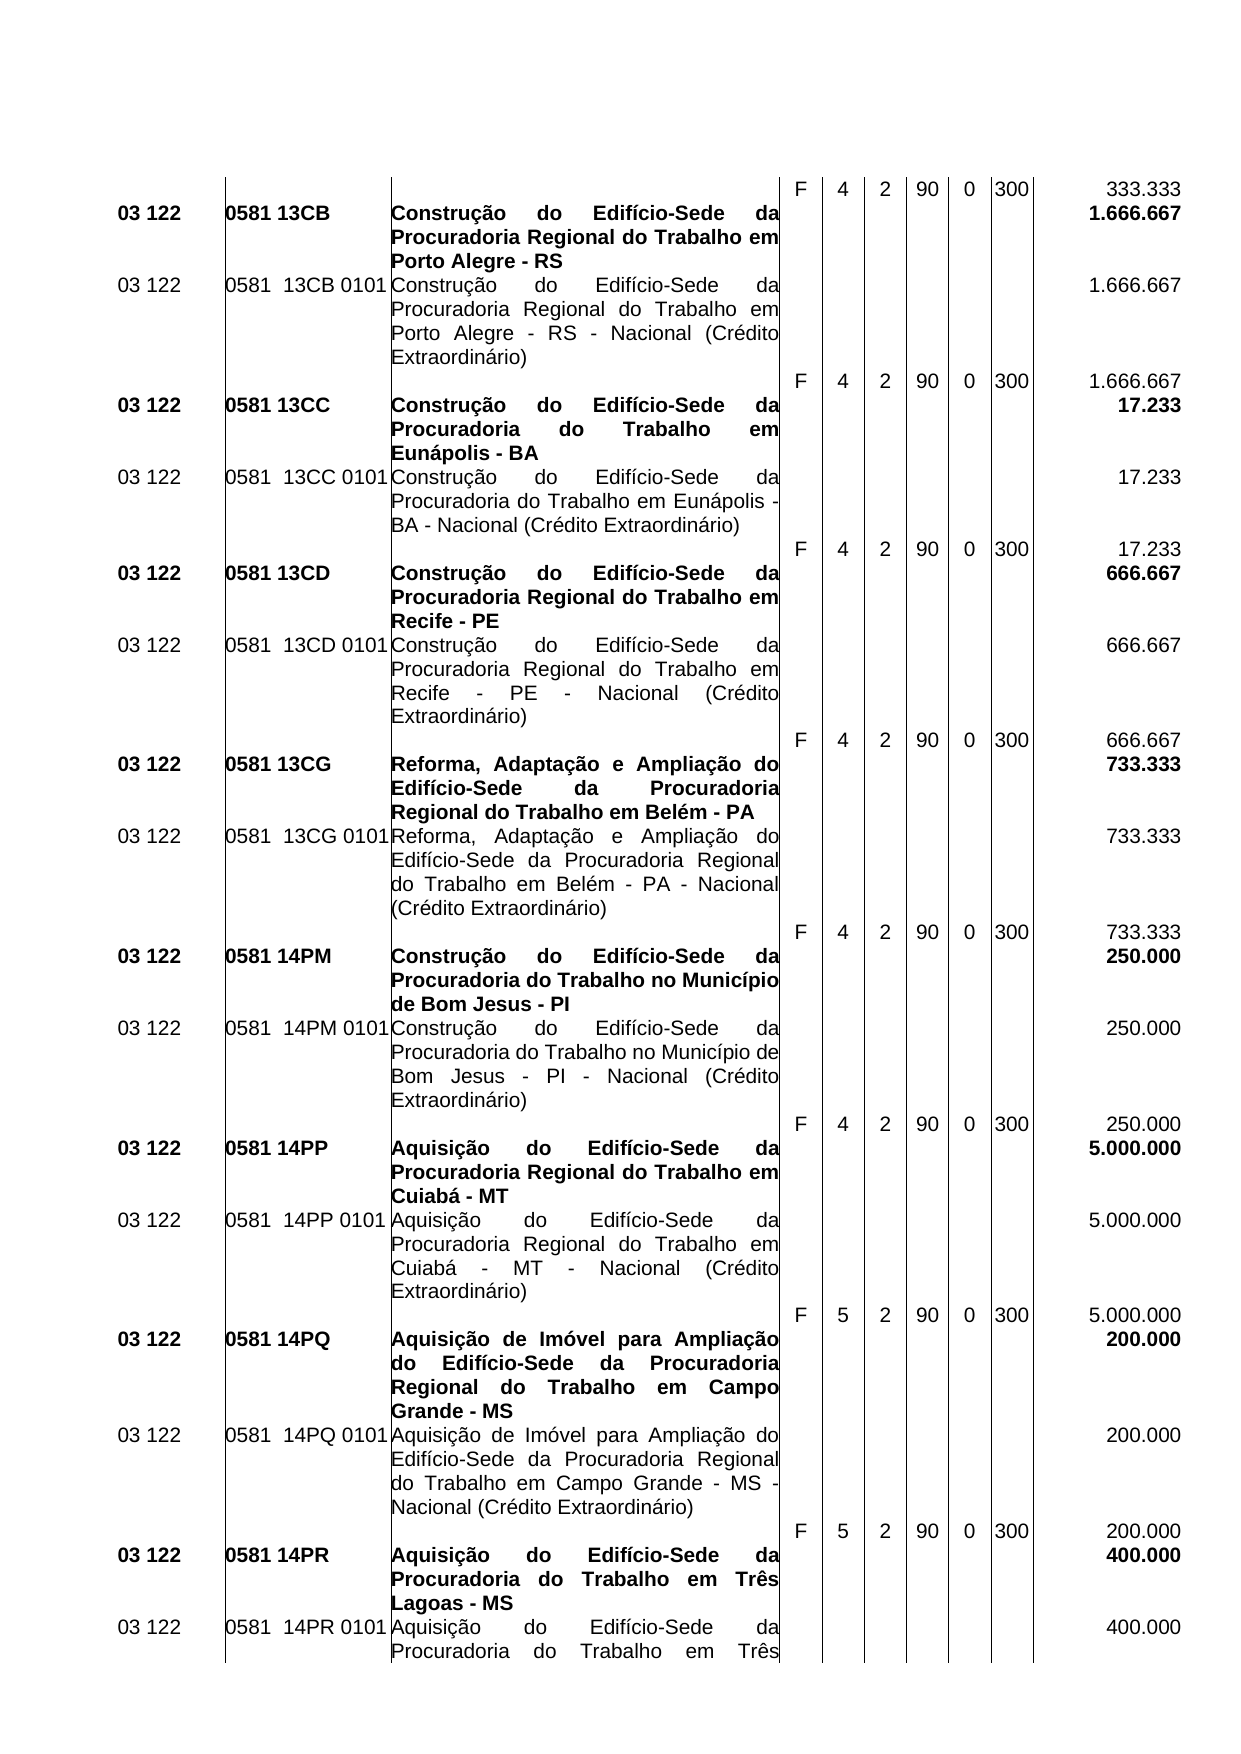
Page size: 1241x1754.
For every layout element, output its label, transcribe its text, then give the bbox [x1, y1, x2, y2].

table_cell 0581 13CG [226, 752, 391, 824]
table_cell 0581 14PQ [226, 1327, 391, 1423]
table_cell [907, 944, 948, 1016]
table_cell [907, 1423, 948, 1519]
table_cell [823, 1208, 864, 1303]
table_cell 1.666.667 [1034, 273, 1181, 369]
table_cell 1.666.667 [1034, 369, 1181, 393]
table_cell 5.000.000 [1034, 1136, 1181, 1207]
table_cell 0581 13CD 0101 [226, 633, 391, 728]
table_cell [117, 177, 225, 201]
table_cell 250.000 [1034, 944, 1181, 1016]
table_cell [949, 273, 991, 369]
table_cell 5.000.000 [1034, 1303, 1181, 1327]
table_cell [992, 561, 1033, 632]
table_cell [823, 1327, 864, 1423]
table_cell 733.333 [1034, 920, 1181, 944]
table_cell 1.666.667 [1034, 201, 1181, 273]
table_cell [823, 1016, 864, 1112]
table_cell [780, 1543, 822, 1615]
table_cell [823, 1615, 864, 1663]
table_cell [907, 1327, 948, 1423]
table_cell [992, 752, 1033, 824]
table_cell Construção do Edifício-Sede da Procuradoria do Trabalho no Município de Bom Jesus - PI - Nacional (Crédito Extraordinário) [392, 1016, 779, 1112]
table_cell [865, 824, 906, 920]
table_cell 03 122 [117, 273, 225, 369]
table_cell 17.233 [1034, 537, 1181, 561]
table_cell [865, 1543, 906, 1615]
table_cell [392, 728, 779, 752]
table_cell [949, 1543, 991, 1615]
table_cell 90 [907, 920, 948, 944]
table_cell 733.333 [1034, 752, 1181, 824]
table_cell 90 [907, 1112, 948, 1136]
table_cell [865, 273, 906, 369]
table_cell 03 122 [117, 1208, 225, 1303]
table_cell [823, 824, 864, 920]
table_cell [949, 393, 991, 465]
table_cell [117, 1519, 225, 1543]
table_cell 03 122 [117, 465, 225, 537]
table_cell 17.233 [1034, 393, 1181, 465]
table_cell [117, 920, 225, 944]
table_cell 90 [907, 1519, 948, 1543]
table_cell 4 [823, 728, 864, 752]
table_cell 0 [949, 369, 991, 393]
table_cell 250.000 [1034, 1112, 1181, 1136]
table_cell [865, 1423, 906, 1519]
table_cell [226, 920, 391, 944]
table_cell [992, 1208, 1033, 1303]
table_cell [907, 1615, 948, 1663]
table_cell 0581 14PM 0101 [226, 1016, 391, 1112]
table_cell 03 122 [117, 1016, 225, 1112]
table_cell [780, 1615, 822, 1663]
table_cell [949, 824, 991, 920]
table_cell 733.333 [1034, 824, 1181, 920]
table_cell 0581 13CC 0101 [226, 465, 391, 537]
table_cell F [780, 369, 822, 393]
table_cell 0581 13CB [226, 201, 391, 273]
table_cell 200.000 [1034, 1519, 1181, 1543]
table_cell [949, 1615, 991, 1663]
table_cell Reforma, Adaptação e Ampliação do Edifício-Sede da Procuradoria Regional do Trabalho em Belém - PA [392, 752, 779, 824]
table_cell [949, 201, 991, 273]
table_cell F [780, 1303, 822, 1327]
table_cell 0581 13CC [226, 393, 391, 465]
table_cell [780, 393, 822, 465]
table_cell 300 [992, 1303, 1033, 1327]
table_cell 333.333 [1034, 177, 1181, 201]
table_cell [226, 1112, 391, 1136]
table_cell 03 122 [117, 824, 225, 920]
table_cell 0 [949, 1519, 991, 1543]
table_cell 0581 14PQ 0101 [226, 1423, 391, 1519]
table_cell 0581 13CD [226, 561, 391, 632]
table_cell 03 122 [117, 1615, 225, 1663]
table_cell [117, 537, 225, 561]
table_cell [780, 1208, 822, 1303]
table_cell Aquisição de Imóvel para Ampliação do Edifício-Sede da Procuradoria Regional do Trabalho em Campo Grande - MS - Nacional (Crédito Extraordinário) [392, 1423, 779, 1519]
table_cell 300 [992, 177, 1033, 201]
table_cell 2 [865, 537, 906, 561]
table_cell 0581 13CG 0101 [226, 824, 391, 920]
table_cell Construção do Edifício-Sede da Procuradoria do Trabalho no Município de Bom Jesus - PI [392, 944, 779, 1016]
table_cell 03 122 [117, 752, 225, 824]
table_cell [992, 1543, 1033, 1615]
table_cell 0581 14PR 0101 [226, 1615, 391, 1663]
table_cell [780, 201, 822, 273]
table_cell [992, 1016, 1033, 1112]
table_cell [392, 920, 779, 944]
table_cell [865, 201, 906, 273]
table_cell 300 [992, 1519, 1033, 1543]
table_cell [865, 1615, 906, 1663]
table_cell [780, 465, 822, 537]
table_cell [865, 752, 906, 824]
table_cell [907, 465, 948, 537]
table_cell 200.000 [1034, 1423, 1181, 1519]
table_cell Construção do Edifício-Sede da Procuradoria Regional do Trabalho em Porto Alegre - RS [392, 201, 779, 273]
table_cell [865, 1136, 906, 1207]
table_cell [392, 1519, 779, 1543]
table_cell [780, 273, 822, 369]
table_cell [226, 728, 391, 752]
table_cell F [780, 920, 822, 944]
table_cell Construção do Edifício-Sede da Procuradoria Regional do Trabalho em Recife - PE - Nacional (Crédito Extraordinário) [392, 633, 779, 728]
table_cell 17.233 [1034, 465, 1181, 537]
table_cell 2 [865, 1519, 906, 1543]
table_cell 2 [865, 369, 906, 393]
table_cell [392, 369, 779, 393]
table_cell 03 122 [117, 1136, 225, 1207]
table_cell [949, 944, 991, 1016]
table_cell 300 [992, 369, 1033, 393]
table_cell 2 [865, 728, 906, 752]
table_cell Aquisição do Edifício-Sede da Procuradoria Regional do Trabalho em Cuiabá - MT [392, 1136, 779, 1207]
table_cell [949, 561, 991, 632]
table_cell [907, 1543, 948, 1615]
table_cell [780, 561, 822, 632]
table_cell 2 [865, 1112, 906, 1136]
table_cell [907, 561, 948, 632]
table_cell 2 [865, 920, 906, 944]
table_cell [823, 1423, 864, 1519]
table_cell 5 [823, 1519, 864, 1543]
table_cell 666.667 [1034, 561, 1181, 632]
table_cell 90 [907, 537, 948, 561]
table_cell 300 [992, 1112, 1033, 1136]
table_cell [992, 1615, 1033, 1663]
table_cell Construção do Edifício-Sede da Procuradoria Regional do Trabalho em Recife - PE [392, 561, 779, 632]
table_cell [949, 633, 991, 728]
table_cell 0 [949, 728, 991, 752]
table_cell Aquisição do Edifício-Sede da Procuradoria do Trabalho em Três [392, 1615, 779, 1663]
table_cell [865, 1327, 906, 1423]
table_cell [117, 728, 225, 752]
table_cell [865, 1016, 906, 1112]
table_cell 0 [949, 1303, 991, 1327]
table_cell 200.000 [1034, 1327, 1181, 1423]
table_cell [865, 561, 906, 632]
table_cell [992, 944, 1033, 1016]
table_cell 03 122 [117, 1327, 225, 1423]
table_cell 90 [907, 177, 948, 201]
table_cell [226, 369, 391, 393]
table_cell [226, 1303, 391, 1327]
table_cell F [780, 1519, 822, 1543]
table_cell [823, 1136, 864, 1207]
table_cell [823, 1543, 864, 1615]
table_cell [907, 393, 948, 465]
table_cell [949, 1327, 991, 1423]
table_cell [392, 1303, 779, 1327]
table_cell Reforma, Adaptação e Ampliação do Edifício-Sede da Procuradoria Regional do Trabalho em Belém - PA - Nacional (Crédito Extraordinário) [392, 824, 779, 920]
table_cell 0581 13CB 0101 [226, 273, 391, 369]
table_cell [992, 393, 1033, 465]
table_cell 4 [823, 537, 864, 561]
table_cell [117, 1303, 225, 1327]
table_cell [117, 1112, 225, 1136]
table_cell 4 [823, 1112, 864, 1136]
table_cell [992, 201, 1033, 273]
table_cell 4 [823, 177, 864, 201]
table_cell 0 [949, 177, 991, 201]
table_cell [823, 633, 864, 728]
table_cell Aquisição do Edifício-Sede da Procuradoria Regional do Trabalho em Cuiabá - MT - Nacional (Crédito Extraordinário) [392, 1208, 779, 1303]
table_cell [392, 1112, 779, 1136]
table_cell [392, 537, 779, 561]
table_cell [780, 1423, 822, 1519]
table_cell 250.000 [1034, 1016, 1181, 1112]
table_cell [780, 752, 822, 824]
table_cell [117, 369, 225, 393]
table_cell 0 [949, 537, 991, 561]
table_cell [907, 1208, 948, 1303]
table_cell 03 122 [117, 944, 225, 1016]
table_cell [780, 633, 822, 728]
table_cell F [780, 1112, 822, 1136]
table_cell [907, 273, 948, 369]
table_cell 0 [949, 920, 991, 944]
table_cell 03 122 [117, 1543, 225, 1615]
table_cell [949, 1016, 991, 1112]
table_cell 03 122 [117, 1423, 225, 1519]
table_cell [780, 944, 822, 1016]
table_cell 666.667 [1034, 728, 1181, 752]
table_cell 90 [907, 728, 948, 752]
table_cell 90 [907, 1303, 948, 1327]
table_cell [780, 1136, 822, 1207]
table_cell [823, 201, 864, 273]
table_cell 300 [992, 537, 1033, 561]
table_cell 90 [907, 369, 948, 393]
table_cell [992, 1423, 1033, 1519]
table_cell [865, 1208, 906, 1303]
table_cell [780, 1327, 822, 1423]
table_cell [823, 465, 864, 537]
table_cell [865, 393, 906, 465]
table_cell 400.000 [1034, 1615, 1181, 1663]
table_cell [992, 633, 1033, 728]
table_cell 0581 14PP 0101 [226, 1208, 391, 1303]
table_cell Construção do Edifício-Sede da Procuradoria do Trabalho em Eunápolis - BA [392, 393, 779, 465]
table_cell F [780, 537, 822, 561]
table_cell [226, 1519, 391, 1543]
table_cell F [780, 728, 822, 752]
table_cell 0 [949, 1112, 991, 1136]
table_cell [226, 537, 391, 561]
table_cell [226, 177, 391, 201]
table_cell [823, 944, 864, 1016]
table_cell 4 [823, 369, 864, 393]
table_cell [992, 273, 1033, 369]
table_cell [907, 1016, 948, 1112]
table_cell 03 122 [117, 393, 225, 465]
table_cell [865, 465, 906, 537]
table_cell [865, 944, 906, 1016]
table_cell [992, 1136, 1033, 1207]
table_cell [949, 1136, 991, 1207]
table_cell [907, 633, 948, 728]
table_cell [907, 752, 948, 824]
table_cell [823, 393, 864, 465]
table_cell 03 122 [117, 633, 225, 728]
table_cell [907, 824, 948, 920]
table_cell [392, 177, 779, 201]
table_cell 300 [992, 920, 1033, 944]
table_cell Construção do Edifício-Sede da Procuradoria do Trabalho em Eunápolis - BA - Nacional (Crédito Extraordinário) [392, 465, 779, 537]
table_cell 300 [992, 728, 1033, 752]
table_cell [865, 633, 906, 728]
table_cell Aquisição do Edifício-Sede da Procuradoria do Trabalho em Três Lagoas - MS [392, 1543, 779, 1615]
table_cell 5.000.000 [1034, 1208, 1181, 1303]
table_cell 03 122 [117, 201, 225, 273]
table_cell 2 [865, 1303, 906, 1327]
table_cell [949, 1208, 991, 1303]
table_cell [949, 1423, 991, 1519]
table_cell 0581 14PR [226, 1543, 391, 1615]
table_cell [823, 273, 864, 369]
table_cell [780, 824, 822, 920]
table_cell [949, 752, 991, 824]
table_cell 0581 14PP [226, 1136, 391, 1207]
table_cell 03 122 [117, 561, 225, 632]
table_cell 4 [823, 920, 864, 944]
table_cell 2 [865, 177, 906, 201]
table_cell [949, 465, 991, 537]
table_cell Construção do Edifício-Sede da Procuradoria Regional do Trabalho em Porto Alegre - RS - Nacional (Crédito Extraordinário) [392, 273, 779, 369]
table_cell 0581 14PM [226, 944, 391, 1016]
table_cell F [780, 177, 822, 201]
table_cell [992, 465, 1033, 537]
table_cell Aquisição de Imóvel para Ampliação do Edifício-Sede da Procuradoria Regional do Trabalho em Campo Grande - MS [392, 1327, 779, 1423]
table_cell [823, 561, 864, 632]
table_cell [992, 1327, 1033, 1423]
table_cell [907, 1136, 948, 1207]
table_cell 400.000 [1034, 1543, 1181, 1615]
table_cell 666.667 [1034, 633, 1181, 728]
table_cell [907, 201, 948, 273]
table_cell 5 [823, 1303, 864, 1327]
table_cell [780, 1016, 822, 1112]
table_cell [823, 752, 864, 824]
table_cell [992, 824, 1033, 920]
